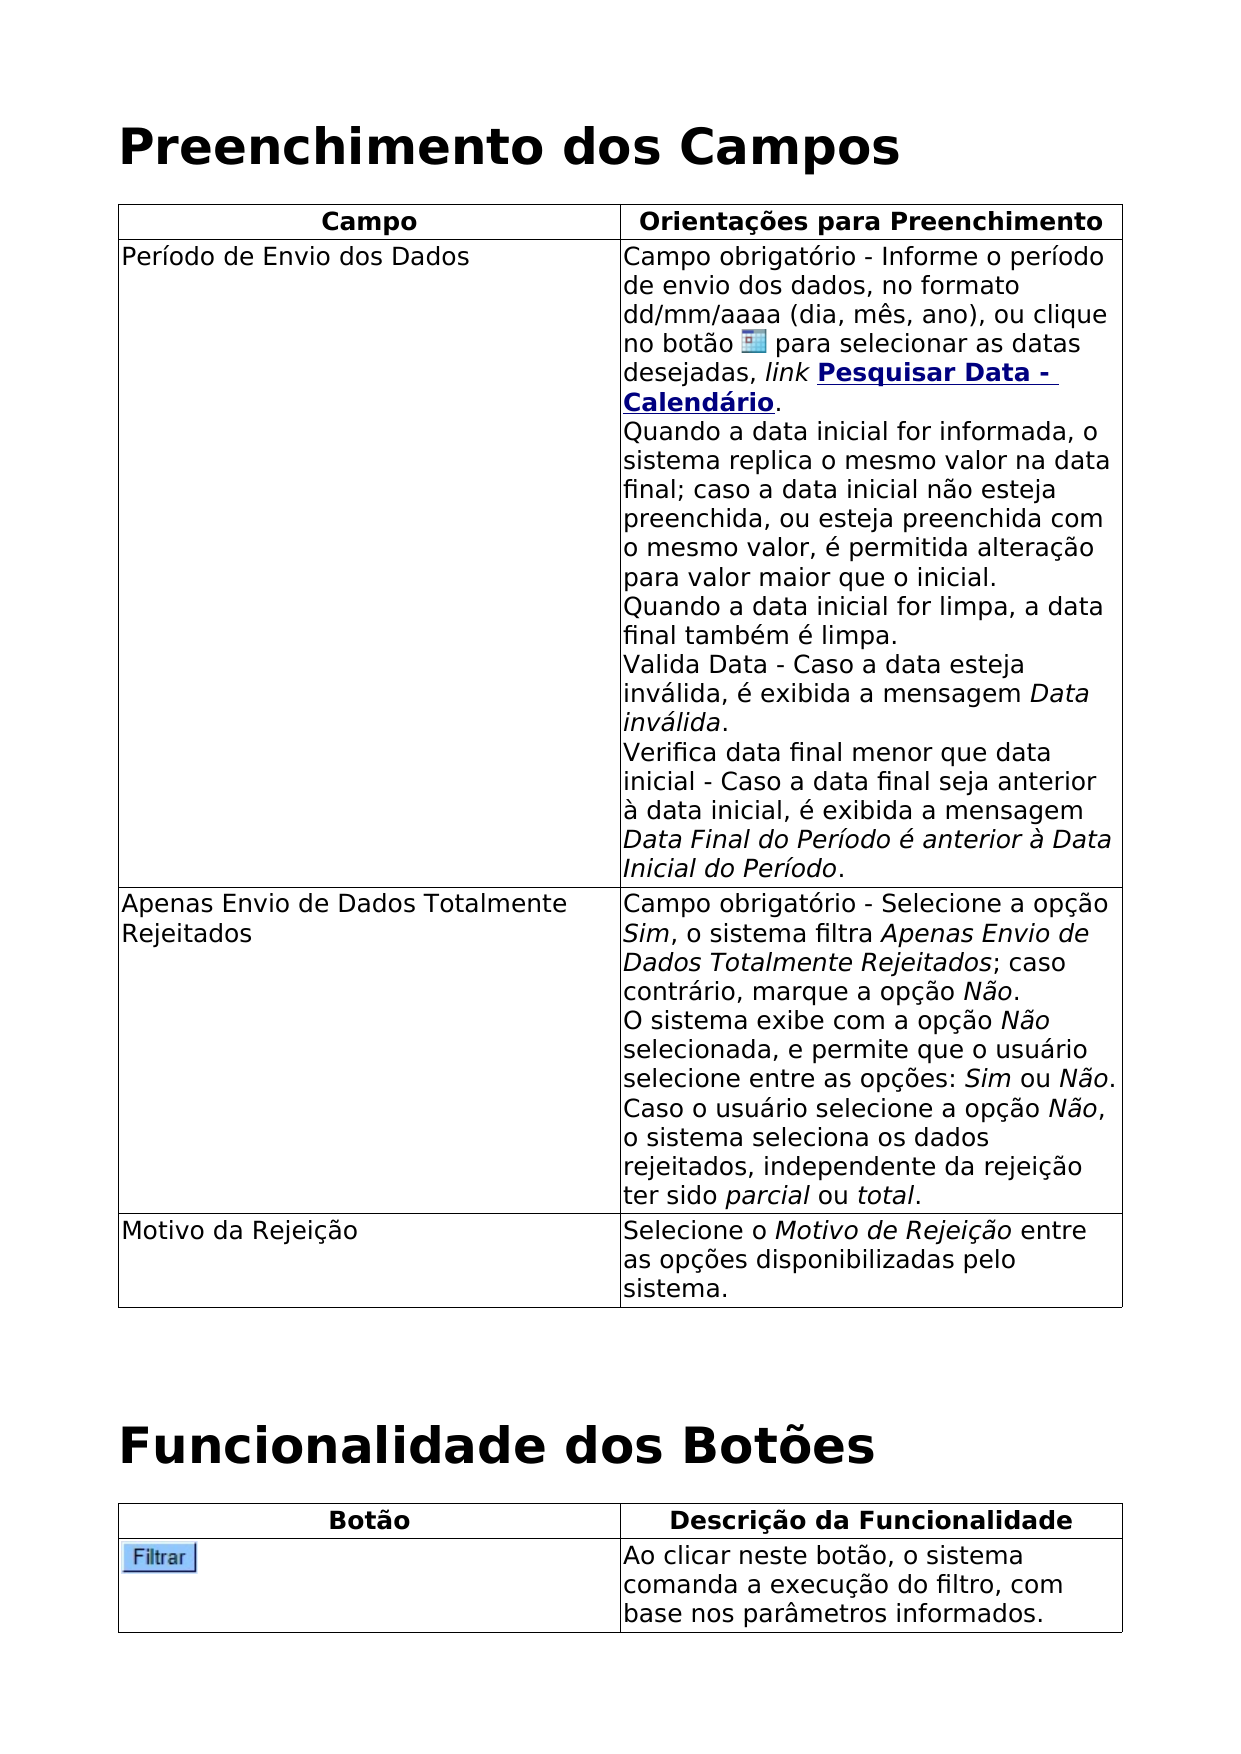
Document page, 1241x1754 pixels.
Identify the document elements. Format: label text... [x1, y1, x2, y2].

table_cell Ao clicar neste botão, o sistema comanda a execução do filtro, com base nos parâmetros informados. [621, 1539, 1122, 1632]
table_cell Motivo da Rejeição [119, 1214, 620, 1307]
table_cell Selecione o Motivo de Rejeição entre as opções disponibilizadas pelo sistema. [621, 1214, 1122, 1307]
table_cell [119, 1539, 620, 1632]
picture [741, 329, 767, 353]
table_cell Campo obrigatório - Informe o período de envio dos dados, no formato dd/mm/aaaa (dia, mês, ano), ou clique no botão para selecionar as datas desejadas, link Pesquisar Data - Calendário. Quando a data inicial for informada, o sistema replica o mesmo valor na data final; caso a data inicial não esteja preenchida, ou esteja preenchida com o mesmo valor, é permitida alteração para valor maior que o inicial. Quando a data inicial for limpa, a data final também é limpa. Valida Data - Caso a data esteja inválida, é exibida a mensagem Data inválida. Verifica data final menor que data inicial - Caso a data final seja anterior à data inicial, é exibida a mensagem Data Final do Período é anterior à Data Inicial do Período. [621, 240, 1122, 887]
table_header Orientações para Preenchimento [621, 205, 1122, 239]
table_header Botão [119, 1504, 620, 1538]
table_cell Campo obrigatório - Selecione a opção Sim, o sistema filtra Apenas Envio de Dados Totalmente Rejeitados; caso contrário, marque a opção Não. O sistema exibe com a opção Não selecionada, e permite que o usuário selecione entre as opções: Sim ou Não. Caso o usuário selecione a opção Não, o sistema seleciona os dados rejeitados, independente da rejeição ter sido parcial ou total. [621, 888, 1122, 1213]
table_cell Apenas Envio de Dados Totalmente Rejeitados [119, 888, 620, 1213]
subtitle Funcionalidade dos Botões [118, 1417, 1122, 1476]
table_header Campo [119, 205, 620, 239]
table_cell Período de Envio dos Dados [119, 240, 620, 887]
table_header Descrição da Funcionalidade [621, 1504, 1122, 1538]
picture [121, 1541, 198, 1574]
subtitle Preenchimento dos Campos [118, 118, 1122, 176]
